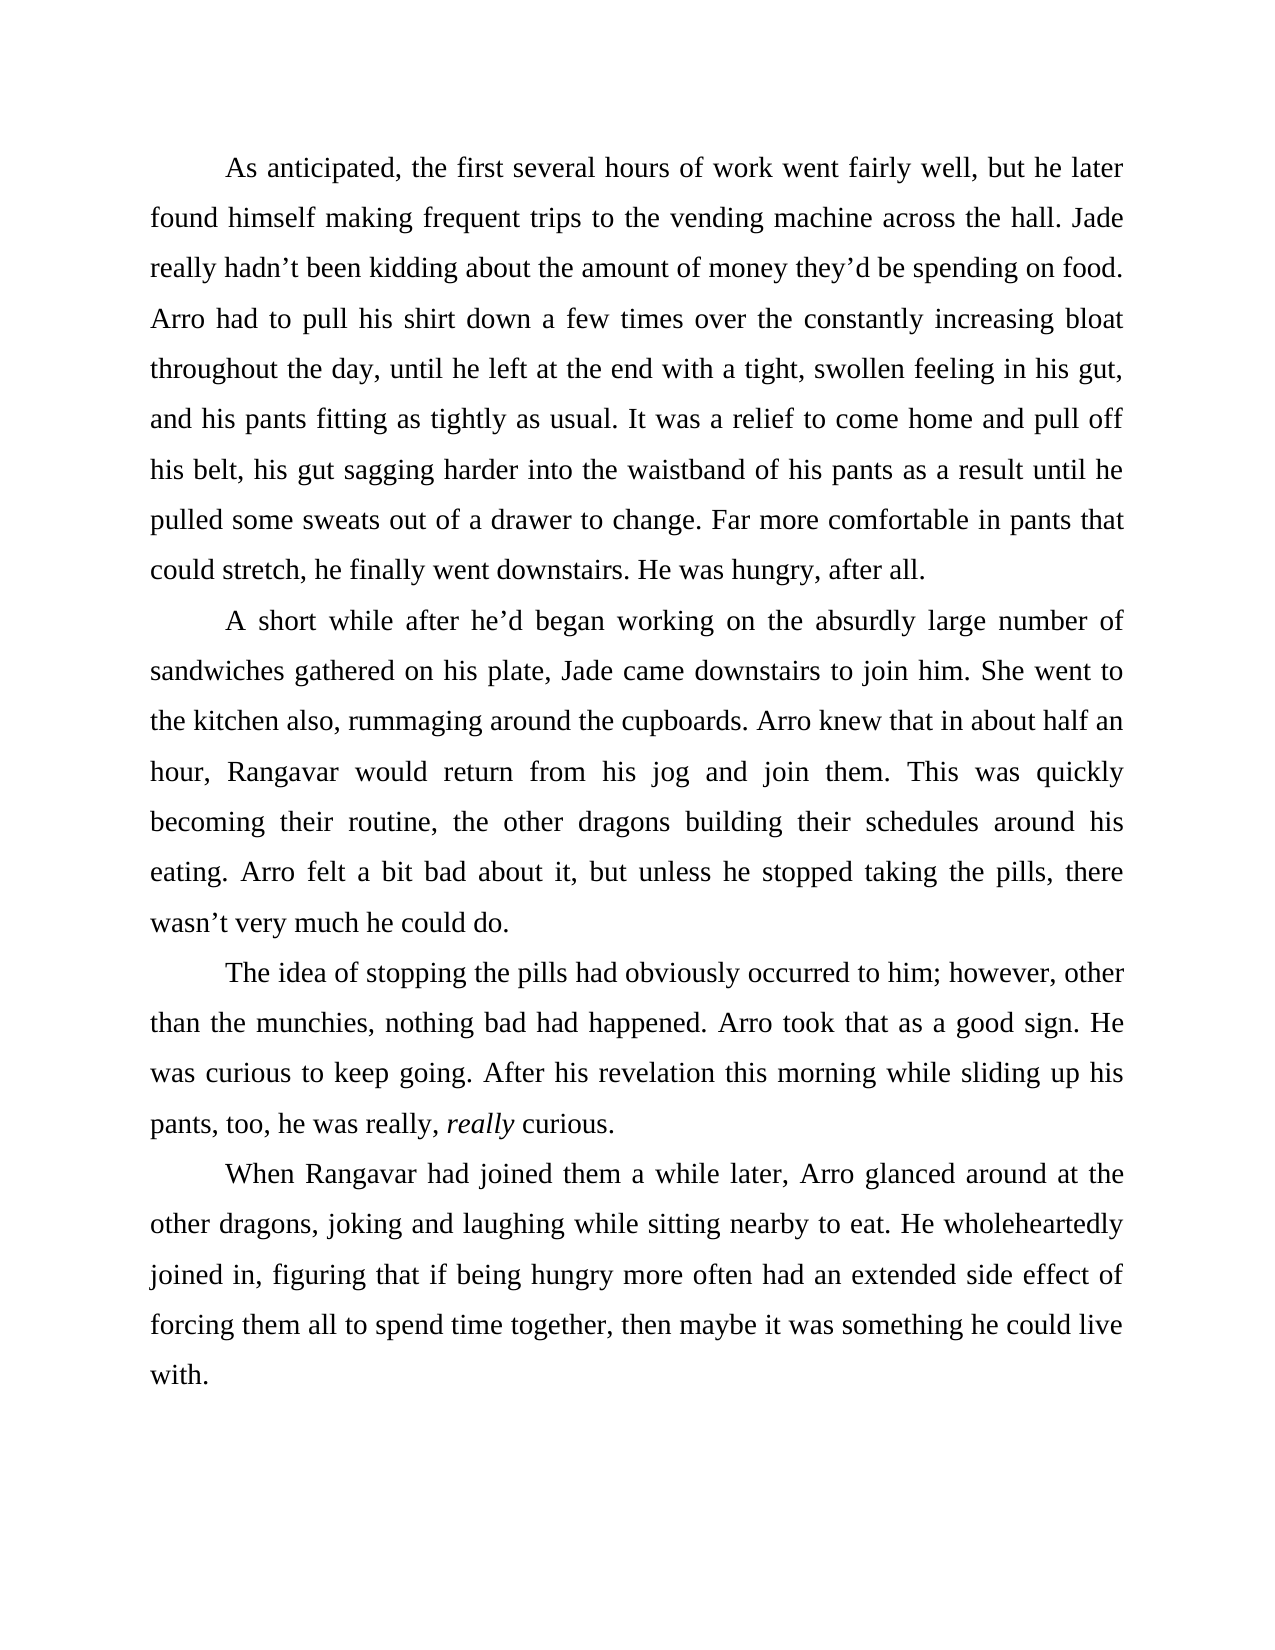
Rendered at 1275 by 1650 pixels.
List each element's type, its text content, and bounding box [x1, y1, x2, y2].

text As anticipated, the first several hours of work went fairly well, but he later found himself making frequent trips to the vending machine across the hall. Jade really hadn’t been kidding about the amount of money they’d be spending on food. Arro had to pull his shirt down a few times over the constantly increasing bloat throughout the day, until he left at the end with a tight, swollen feeling in his gut, and his pants fitting as tightly as usual. It was a relief to come home and pull off his belt, his gut sagging harder into the waistband of his pants as a result until he pulled some sweats out of a drawer to change. Far more comfortable in pants that could stretch, he finally went downstairs. He was hungry, after all. [150, 150, 1125, 586]
text When Rangavar had joined them a while later, Arro glanced around at the other dragons, joking and laughing while sitting nearby to eat. He wholeheartedly joined in, figuring that if being hungry more often had an extended side effect of forcing them all to spend time together, then maybe it was something he could live with. [150, 1156, 1125, 1391]
text The idea of stopping the pills had obviously occurred to him; however, other than the munchies, nothing bad had happened. Arro took that as a good sign. He was curious to keep going. After his revelation this morning while sliding up his pants, too, he was really, really curious. [150, 955, 1125, 1139]
text A short while after he’d began working on the absurdly large number of sandwiches gathered on his plate, Jade came downstairs to join him. She went to the kitchen also, rummaging around the cupboards. Arro knew that in about half an hour, Rangavar would return from his jog and join them. This was quickly becoming their routine, the other dragons building their schedules around his eating. Arro felt a bit bad about it, but unless he stopped taking the pills, there wasn’t very much he could do. [150, 603, 1125, 938]
